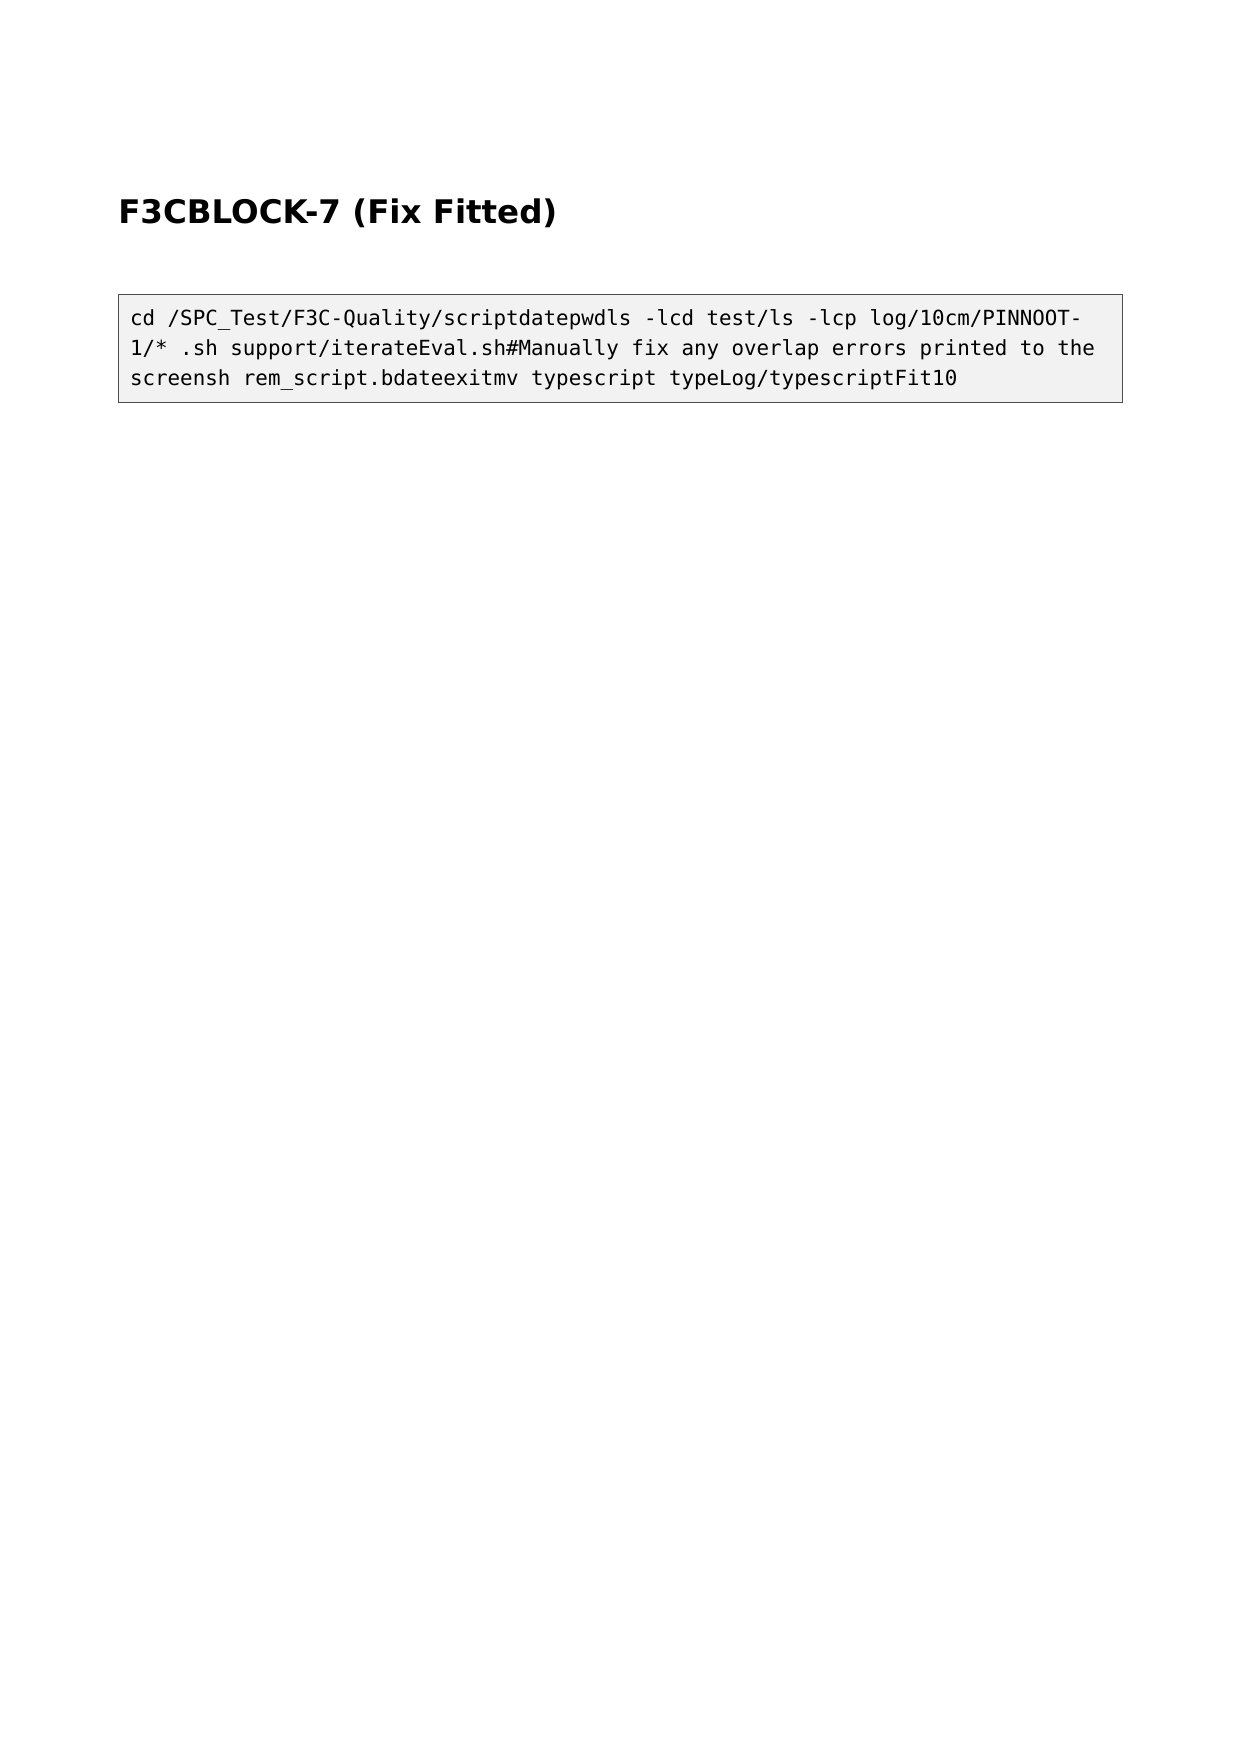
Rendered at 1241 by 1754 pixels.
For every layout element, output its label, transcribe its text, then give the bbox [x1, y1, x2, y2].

subtitle F3CBLOCK-7 (Fix Fitted) [118, 193, 1122, 231]
text cd /SPC_Test/F3C-Quality/scriptdatepwdls -lcd test/ls -lcp log/10cm/PINNOOT-1/* .sh support/iterateEval.sh#Manually fix any overlap errors printed to the screensh rem_script.bdateexitmv typescript typeLog/typescriptFit10 [119, 295, 1122, 402]
